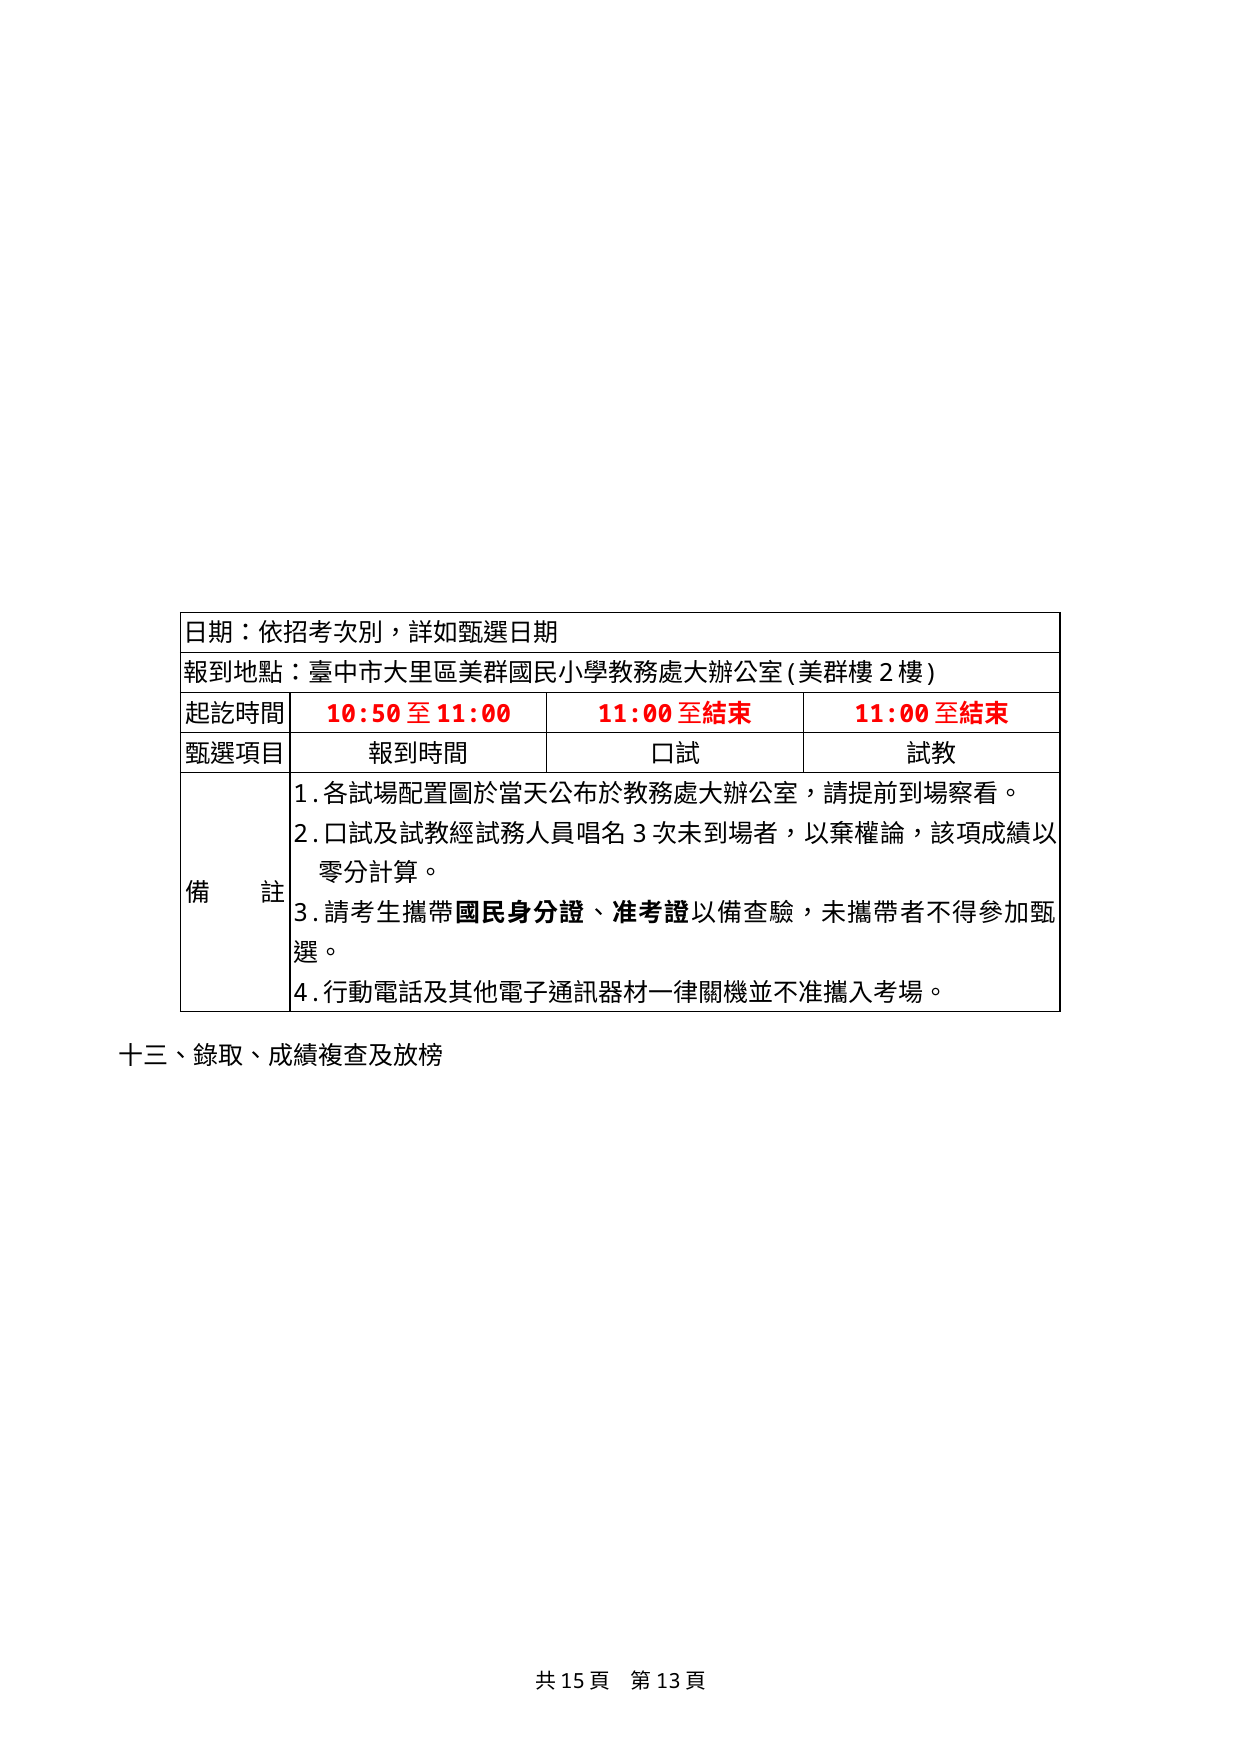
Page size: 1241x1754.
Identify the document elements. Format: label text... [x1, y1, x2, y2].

table_header 日期：依招考次別，詳如甄選日期 [181, 613, 1059, 652]
table_cell 11:00至結束 [547, 693, 803, 732]
table_cell 10:50至11:00 [291, 693, 546, 732]
table_cell 試教 [804, 733, 1059, 772]
table_cell 起訖時間 [181, 693, 289, 732]
table_cell 11:00至結束 [804, 693, 1059, 732]
table_cell 1.各試場配置圖於當天公布於教務處大辦公室，請提前到場察看。 2.口試及試教經試務人員唱名3次未到場者，以棄權論，該項成績以零分計算。 3.請考生攜帶國民身分證、准考證以備查驗，未攜帶者不得參加甄選。 4.行動電話及其他電子通訊器材一律關機並不准攜入考場。 [291, 773, 1059, 1011]
table_cell 甄選項目 [181, 733, 289, 772]
table_cell 備 註 [181, 773, 289, 1011]
text 十三、錄取、成績複查及放榜 [118, 1012, 1122, 1075]
table_cell 口試 [547, 733, 803, 772]
table_cell 報到地點：臺中市大里區美群國民小學教務處大辦公室(美群樓2樓) [181, 653, 1059, 692]
table_cell 報到時間 [291, 733, 546, 772]
